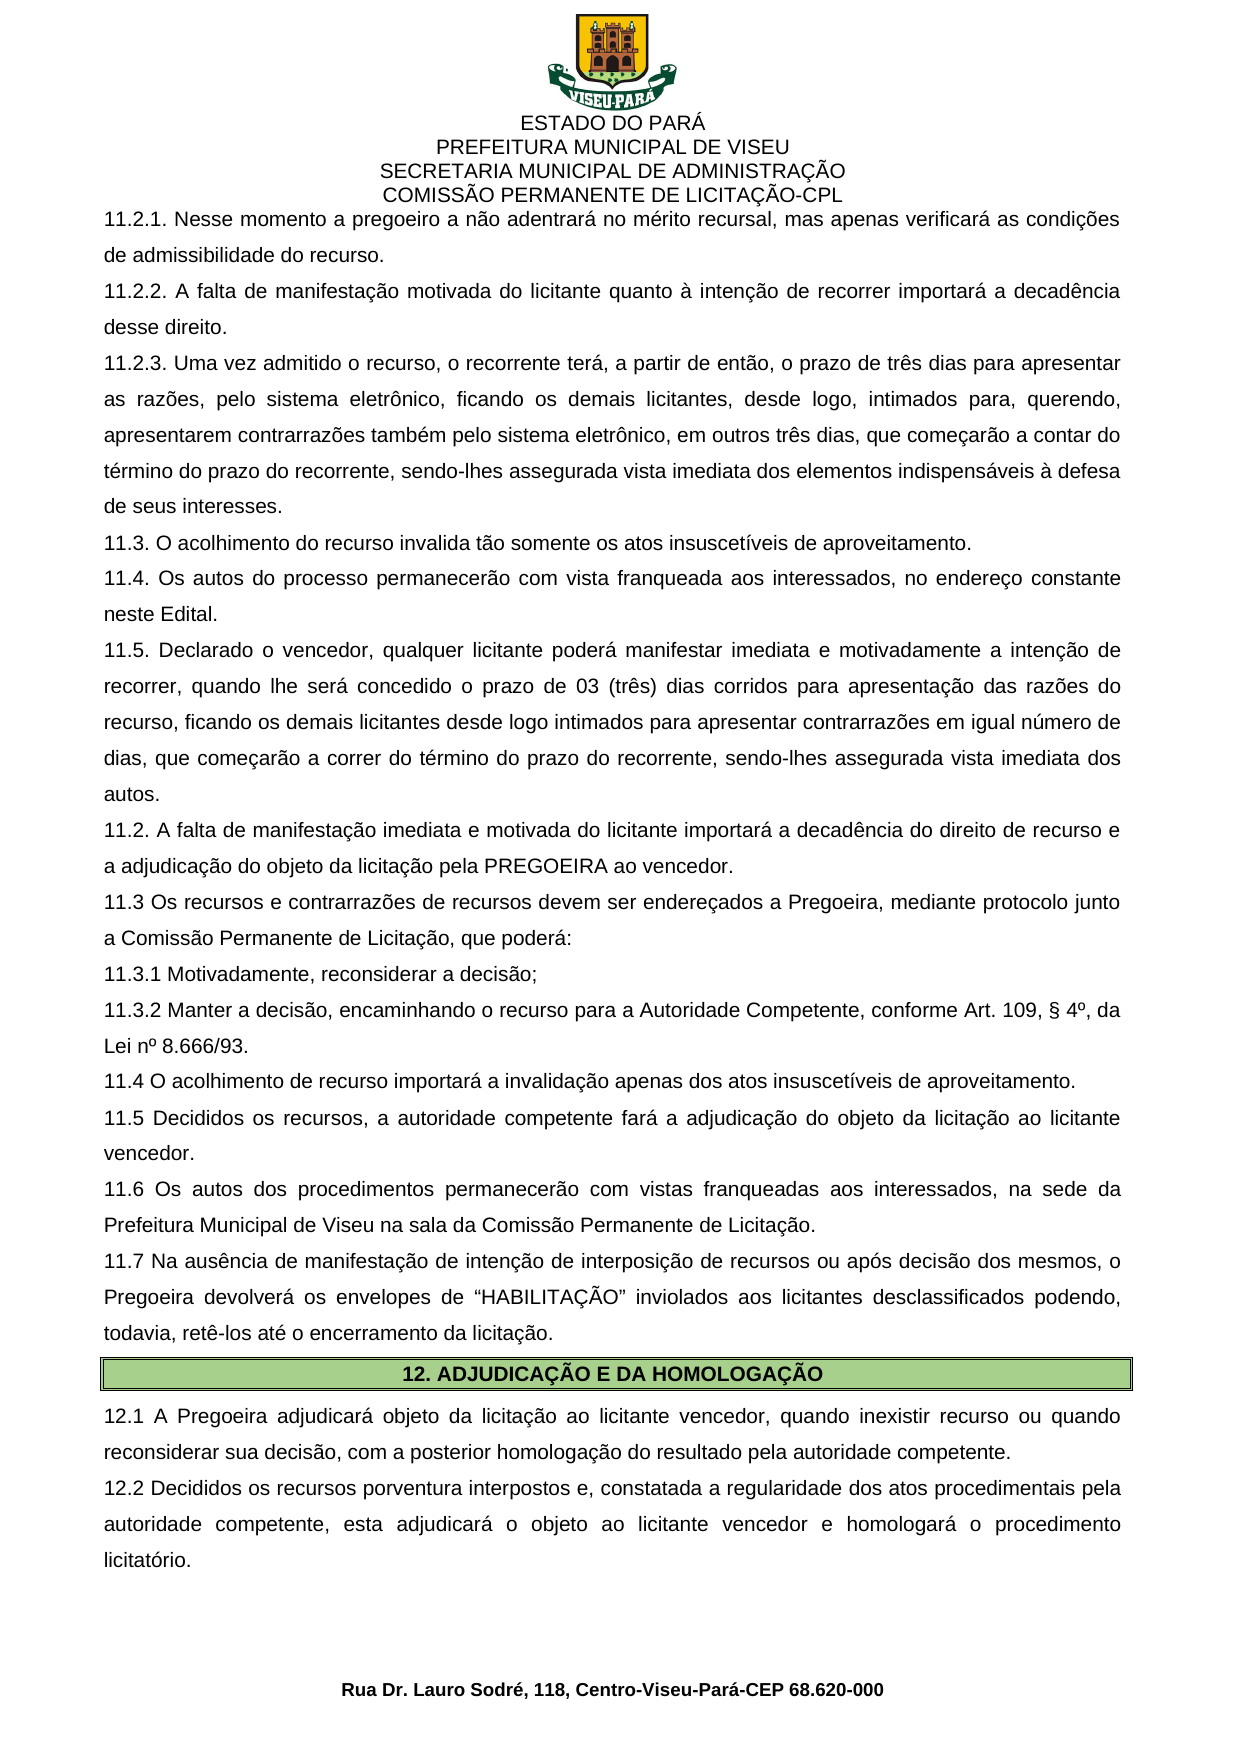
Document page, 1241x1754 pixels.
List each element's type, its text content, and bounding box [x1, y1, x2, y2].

text 11.5. Declarado o vencedor, qualquer licitante poderá manifestar imediata e motivadamente a intenção de recorrer, quando lhe será concedido o prazo de 03 (três) dias corridos para apresentação das razões do recurso, ficando os demais licitantes desde logo intimados para apresentar contrarrazões em igual número de dias, que começarão a correr do término do prazo do recorrente, sendo-lhes assegurada vista imediata dos autos. [103, 638, 1122, 806]
text 11.3. O acolhimento do recurso invalida tão somente os atos insuscetíveis de aproveitamento. [103, 530, 1122, 554]
text 11.2.3. Uma vez admitido o recurso, o recorrente terá, a partir de então, o prazo de três dias para apresentar as razões, pelo sistema eletrônico, ficando os demais licitantes, desde logo, intimados para, querendo, apresentarem contrarrazões também pelo sistema eletrônico, em outros três dias, que começarão a contar do término do prazo do recorrente, sendo-lhes assegurada vista imediata dos elementos indispensáveis à defesa de seus interesses. [103, 351, 1122, 518]
picture [547, 14, 678, 111]
text 11.6 Os autos dos procedimentos permanecerão com vistas franqueadas aos interessados, na sede da Prefeitura Municipal de Viseu na sala da Comissão Permanente de Licitação. [103, 1177, 1122, 1237]
text 11.4. Os autos do processo permanecerão com vista franqueada aos interessados, no endereço constante neste Edital. [103, 566, 1122, 626]
text 12.1 A Pregoeira adjudicará objeto da licitação ao licitante vencedor, quando inexistir recurso ou quando reconsiderar sua decisão, com a posterior homologação do resultado pela autoridade competente. [103, 1404, 1122, 1464]
text 11.2. A falta de manifestação imediata e motivada do licitante importará a decadência do direito de recurso e a adjudicação do objeto da licitação pela PREGOEIRA ao vencedor. [103, 818, 1122, 878]
text 11.2.1. Nesse momento a pregoeiro a não adentrará no mérito recursal, mas apenas verificará as condições de admissibilidade do recurso. [103, 207, 1122, 267]
text 12. ADJUDICAÇÃO E DA HOMOLOGAÇÃO [104, 1360, 1130, 1388]
text 11.4 O acolhimento de recurso importará a invalidação apenas dos atos insuscetíveis de aproveitamento. [103, 1069, 1122, 1093]
text 11.3.1 Motivadamente, reconsiderar a decisão; [103, 962, 1122, 986]
text 11.3.2 Manter a decisão, encaminhando o recurso para a Autoridade Competente, conforme Art. 109, § 4º, da Lei nº 8.666/93. [103, 997, 1122, 1057]
text 11.2.2. A falta de manifestação motivada do licitante quanto à intenção de recorrer importará a decadência desse direito. [103, 279, 1122, 339]
text 11.7 Na ausência de manifestação de intenção de interposição de recursos ou após decisão dos mesmos, o Pregoeira devolverá os envelopes de “HABILITAÇÃO” inviolados aos licitantes desclassificados podendo, todavia, retê-los até o encerramento da licitação. [103, 1249, 1122, 1345]
text 12.2 Decididos os recursos porventura interpostos e, constatada a regularidade dos atos procedimentais pela autoridade competente, esta adjudicará o objeto ao licitante vencedor e homologará o procedimento licitatório. [103, 1476, 1122, 1571]
text 11.3 Os recursos e contrarrazões de recursos devem ser endereçados a Pregoeira, mediante protocolo junto a Comissão Permanente de Licitação, que poderá: [103, 890, 1122, 949]
text 11.5 Decididos os recursos, a autoridade competente fará a adjudicação do objeto da licitação ao licitante vencedor. [103, 1105, 1122, 1165]
